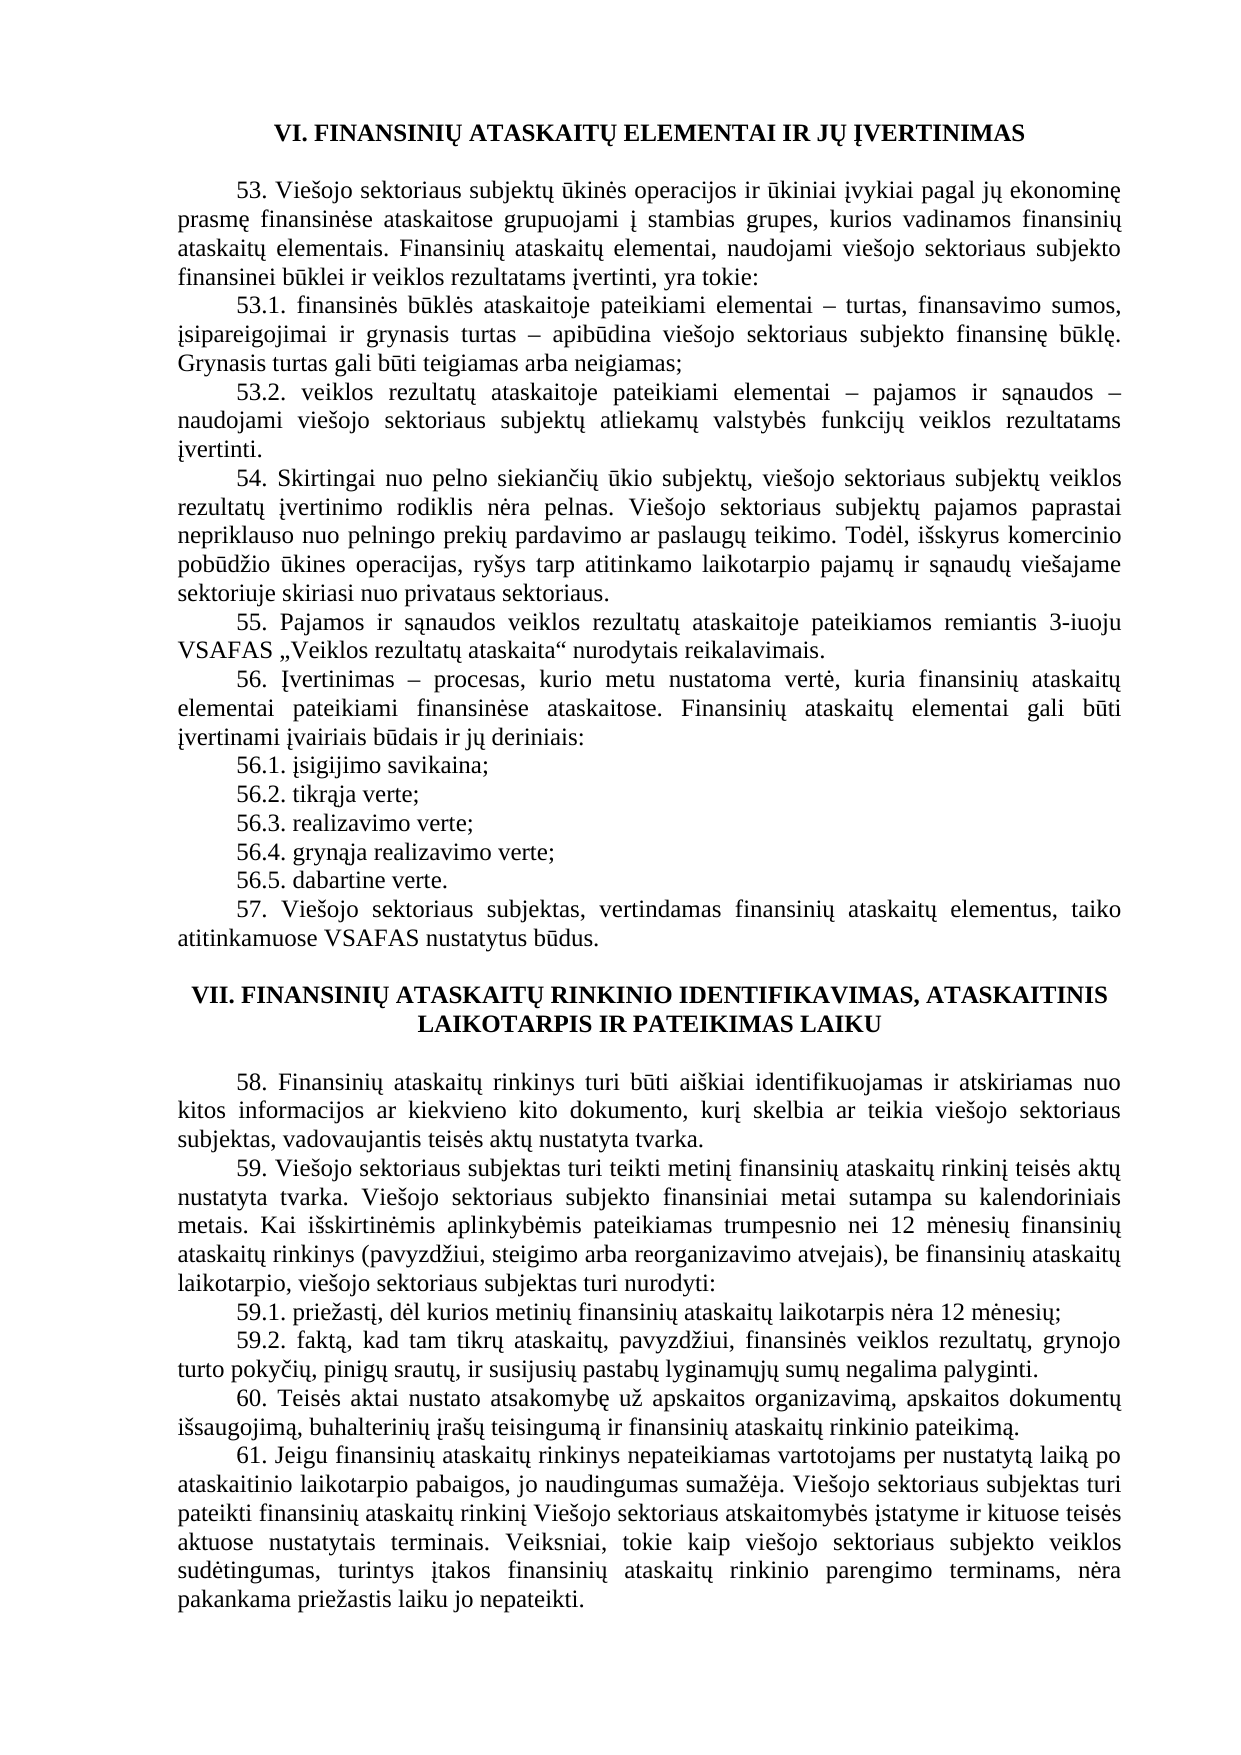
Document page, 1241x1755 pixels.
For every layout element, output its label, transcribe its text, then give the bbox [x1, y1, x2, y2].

text 60. Teisės aktai nustato atsakomybę už apskaitos organizavimą, apskaitos dokumentų išsaugojimą, buhalterinių įrašų teisingumą ir finansinių ataskaitų rinkinio pateikimą. [177, 1383, 1122, 1441]
text 56.3. realizavimo verte; [177, 808, 1122, 837]
text 53. Viešojo sektoriaus subjektų ūkinės operacijos ir ūkiniai įvykiai pagal jų ekonominę prasmę finansinėse ataskaitose grupuojami į stambias grupes, kurios vadinamos finansinių ataskaitų elementais. Finansinių ataskaitų elementai, naudojami viešojo sektoriaus subjekto finansinei būklei ir veiklos rezultatams įvertinti, yra tokie: [177, 176, 1122, 291]
text 61. Jeigu finansinių ataskaitų rinkinys nepateikiamas vartotojams per nustatytą laiką po ataskaitinio laikotarpio pabaigos, jo naudingumas sumažėja. Viešojo sektoriaus subjektas turi pateikti finansinių ataskaitų rinkinį Viešojo sektoriaus atskaitomybės įstatyme ir kituose teisės aktuose nustatytais terminais. Veiksniai, tokie kaip viešojo sektoriaus subjekto veiklos sudėtingumas, turintys įtakos finansinių ataskaitų rinkinio parengimo terminams, nėra pakankama priežastis laiku jo nepateikti. [177, 1441, 1122, 1613]
text 55. Pajamos ir sąnaudos veiklos rezultatų ataskaitoje pateikiamos remiantis 3-iuoju VSAFAS „Veiklos rezultatų ataskaita“ nurodytais reikalavimais. [177, 607, 1122, 664]
text 53.1. finansinės būklės ataskaitoje pateikiami elementai – turtas, finansavimo sumos, įsipareigojimai ir grynasis turtas – apibūdina viešojo sektoriaus subjekto finansinę būklę. Grynasis turtas gali būti teigiamas arba neigiamas; [177, 291, 1122, 377]
text 54. Skirtingai nuo pelno siekiančių ūkio subjektų, viešojo sektoriaus subjektų veiklos rezultatų įvertinimo rodiklis nėra pelnas. Viešojo sektoriaus subjektų pajamos paprastai nepriklauso nuo pelningo prekių pardavimo ar paslaugų teikimo. Todėl, išskyrus komercinio pobūdžio ūkines operacijas, ryšys tarp atitinkamo laikotarpio pajamų ir sąnaudų viešajame sektoriuje skiriasi nuo privataus sektoriaus. [177, 463, 1122, 607]
text 53.2. veiklos rezultatų ataskaitoje pateikiami elementai – pajamos ir sąnaudos – naudojami viešojo sektoriaus subjektų atliekamų valstybės funkcijų veiklos rezultatams įvertinti. [177, 377, 1122, 463]
text 56.1. įsigijimo savikaina; [177, 751, 1122, 779]
text 56. Įvertinimas – procesas, kurio metu nustatoma vertė, kuria finansinių ataskaitų elementai pateikiami finansinėse ataskaitose. Finansinių ataskaitų elementai gali būti įvertinami įvairiais būdais ir jų deriniais: [177, 664, 1122, 751]
text 57. Viešojo sektoriaus subjektas, vertindamas finansinių ataskaitų elementus, taiko atitinkamuose VSAFAS nustatytus būdus. [177, 894, 1122, 952]
text 59.2. faktą, kad tam tikrų ataskaitų, pavyzdžiui, finansinės veiklos rezultatų, grynojo turto pokyčių, pinigų srautų, ir susijusių pastabų lyginamųjų sumų negalima palyginti. [177, 1326, 1122, 1383]
text 56.4. grynąja realizavimo verte; [177, 837, 1122, 866]
text 58. Finansinių ataskaitų rinkinys turi būti aiškiai identifikuojamas ir atskiriamas nuo kitos informacijos ar kiekvieno kito dokumento, kurį skelbia ar teikia viešojo sektoriaus subjektas, vadovaujantis teisės aktų nustatyta tvarka. [177, 1067, 1122, 1153]
text VI. FINANSINIŲ ATASKAITŲ ELEMENTAI IR JŲ ĮVERTINIMAS [177, 118, 1122, 147]
text 59.1. priežastį, dėl kurios metinių finansinių ataskaitų laikotarpis nėra 12 mėnesių; [177, 1297, 1122, 1326]
text 59. Viešojo sektoriaus subjektas turi teikti metinį finansinių ataskaitų rinkinį teisės aktų nustatyta tvarka. Viešojo sektoriaus subjekto finansiniai metai sutampa su kalendoriniais metais. Kai išskirtinėmis aplinkybėmis pateikiamas trumpesnio nei 12 mėnesių finansinių ataskaitų rinkinys (pavyzdžiui, steigimo arba reorganizavimo atvejais), be finansinių ataskaitų laikotarpio, viešojo sektoriaus subjektas turi nurodyti: [177, 1153, 1122, 1297]
text 56.2. tikrąja verte; [177, 779, 1122, 808]
text VII. FINANSINIŲ ATASKAITŲ RINKINIO IDENTIFIKAVIMAS, ATASKAITINIS LAIKOTARPIS IR PATEIKIMAS LAIKU [177, 981, 1122, 1038]
text 56.5. dabartine verte. [177, 866, 1122, 894]
